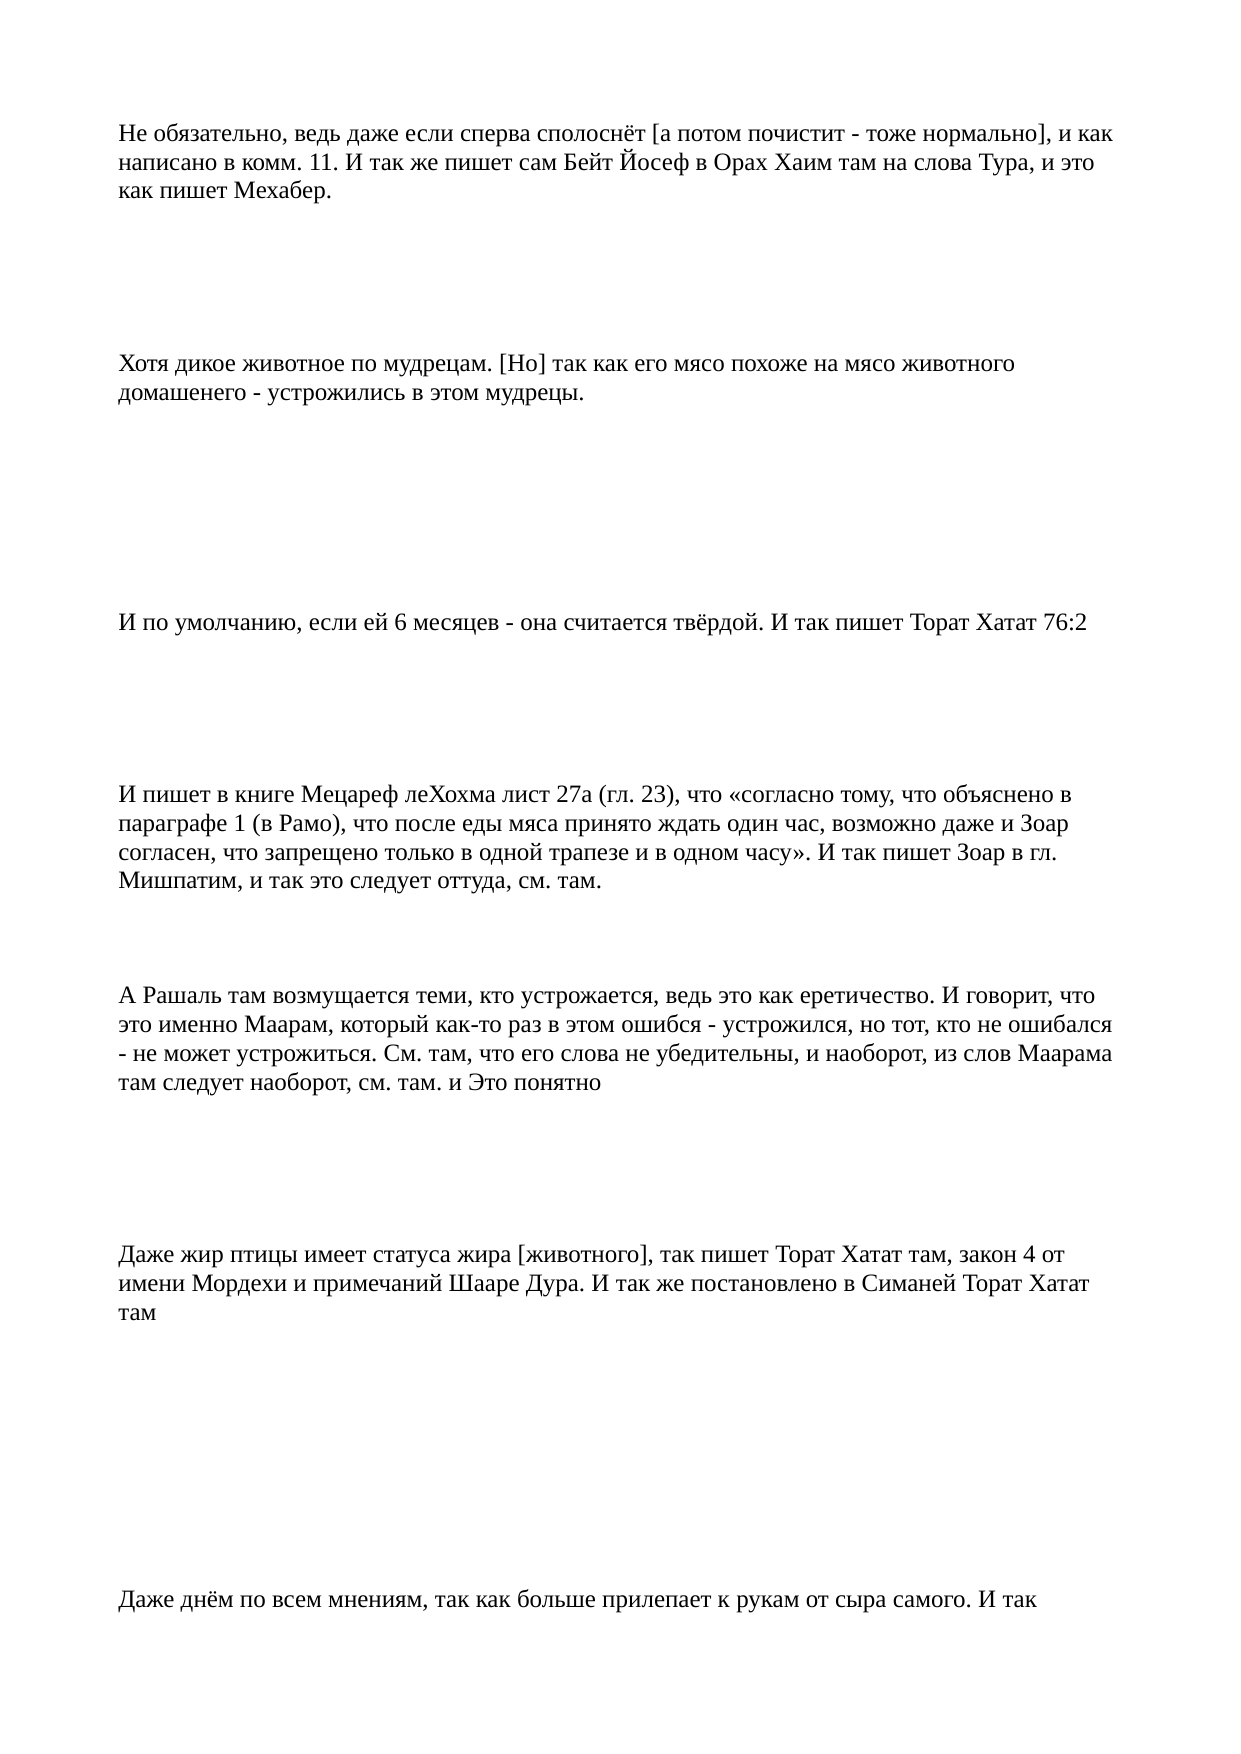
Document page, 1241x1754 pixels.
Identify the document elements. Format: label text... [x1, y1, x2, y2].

text И так же пишет так же Бейт Йосеф от имени Раши, гл. «всякое мясо» (107б). И на самом деле это вообще не точно, так как Раши там говорит про омовение рук перед едой, и это очевидно там Талмуду и согласны все пойским, как это объяснено в Орах Хаим 163, что тот, кто кормит- - не должен мыть руки, хотя и троегает еду, но вот средние [воды] между [мясным] блюдом и сыром или наоборот, так как причина [омовения рук] тут в том, что прилипает [еда] к рукам — очевидно, что нет разницы между тем кто ест и тем, кто просто трогает, и никто из пойским с этим не спорит. [118, 1009, 1122, 1211]
text И это странно, ведь постановлено нам, что если отркзал репу мясным ножом - пропадает вкус на репе и можно резать им даже редьку, чтобы есть с кутахом, как дальше, конец гл. 96. И как пишет сам Рашаль там в 61. Тем более другие вещи, не острые! И очевидно, что втыкание лучше чем нарезание репы. И кроме того странно, ведь в Талмуде в конце Авода Зара, и во всех пойским приводится явно, что даже ножом идолопоклонников можно есть (?) редьку изначально если его перед этим воткнуть. И далее, в конце гл. 121 объяснено, что даже резать им острое [можно и] достаточно этого [- втыкания в землю]. [118, 1556, 1122, 1613]
text Получается, что если воткнул в твёрдую землю - можно изначально резать им хлеб, чтобы есть с сыром. И так получается из слов Орхот Хаим и Коль Бой там. И так же пишет Торат Хатат там, закон 7 явно. [118, 1354, 1122, 1441]
text И пишет в книге Мецареф леХохма лист 27а (гл. 23), что «согласно тому, что объяснено в параграфе 1 (в Рамо), что после еды мяса принято ждать один час, возможно даже и Зоар согласен, что запрещено только в одной трапезе и в одном часу». И так пишет Зоар в гл. Мишпатим, и так это следует оттуда, см. там. [118, 118, 1122, 147]
text Даже жир птицы имеет статуса жира [животного], так пишет Торат Хатат там, закон 4 от имени Мордехи и примечаний Шааре Дура. И так же постановлено в Симаней Торат Хатат там [118, 492, 1122, 578]
text Даже днём по всем мнениям, так как больше прилепает к рукам от сыра самого. И так согласны пойским, как пишет Торат Хатат там, закон 3 [118, 837, 1122, 894]
text А Рашаль там возмущается теми, кто устрожается, ведь это как еретичество. И говорит, что это именно Маарам, который как-то раз в этом ошибся - устрожился, но тот, кто не ошибался - не может устрожиться. См. там, что его слова не убедительны, и наоборот, из слов Маарама там следует наоборот, см. там. и Это понятно [118, 233, 1122, 348]
text А Мааршаль в главе «всякое мясо» 8 запрещает резать им хлеб, чтобы есть с сыром, даже если воткнули, так как втыкать разрешили только если так получилось, что порезали мясным ножом или наоборот - тогда надо воткнуть, чтобы откашаеровать его от запрета. Но в нашем случае - нет. До сих цитата. [118, 1441, 1122, 1556]
